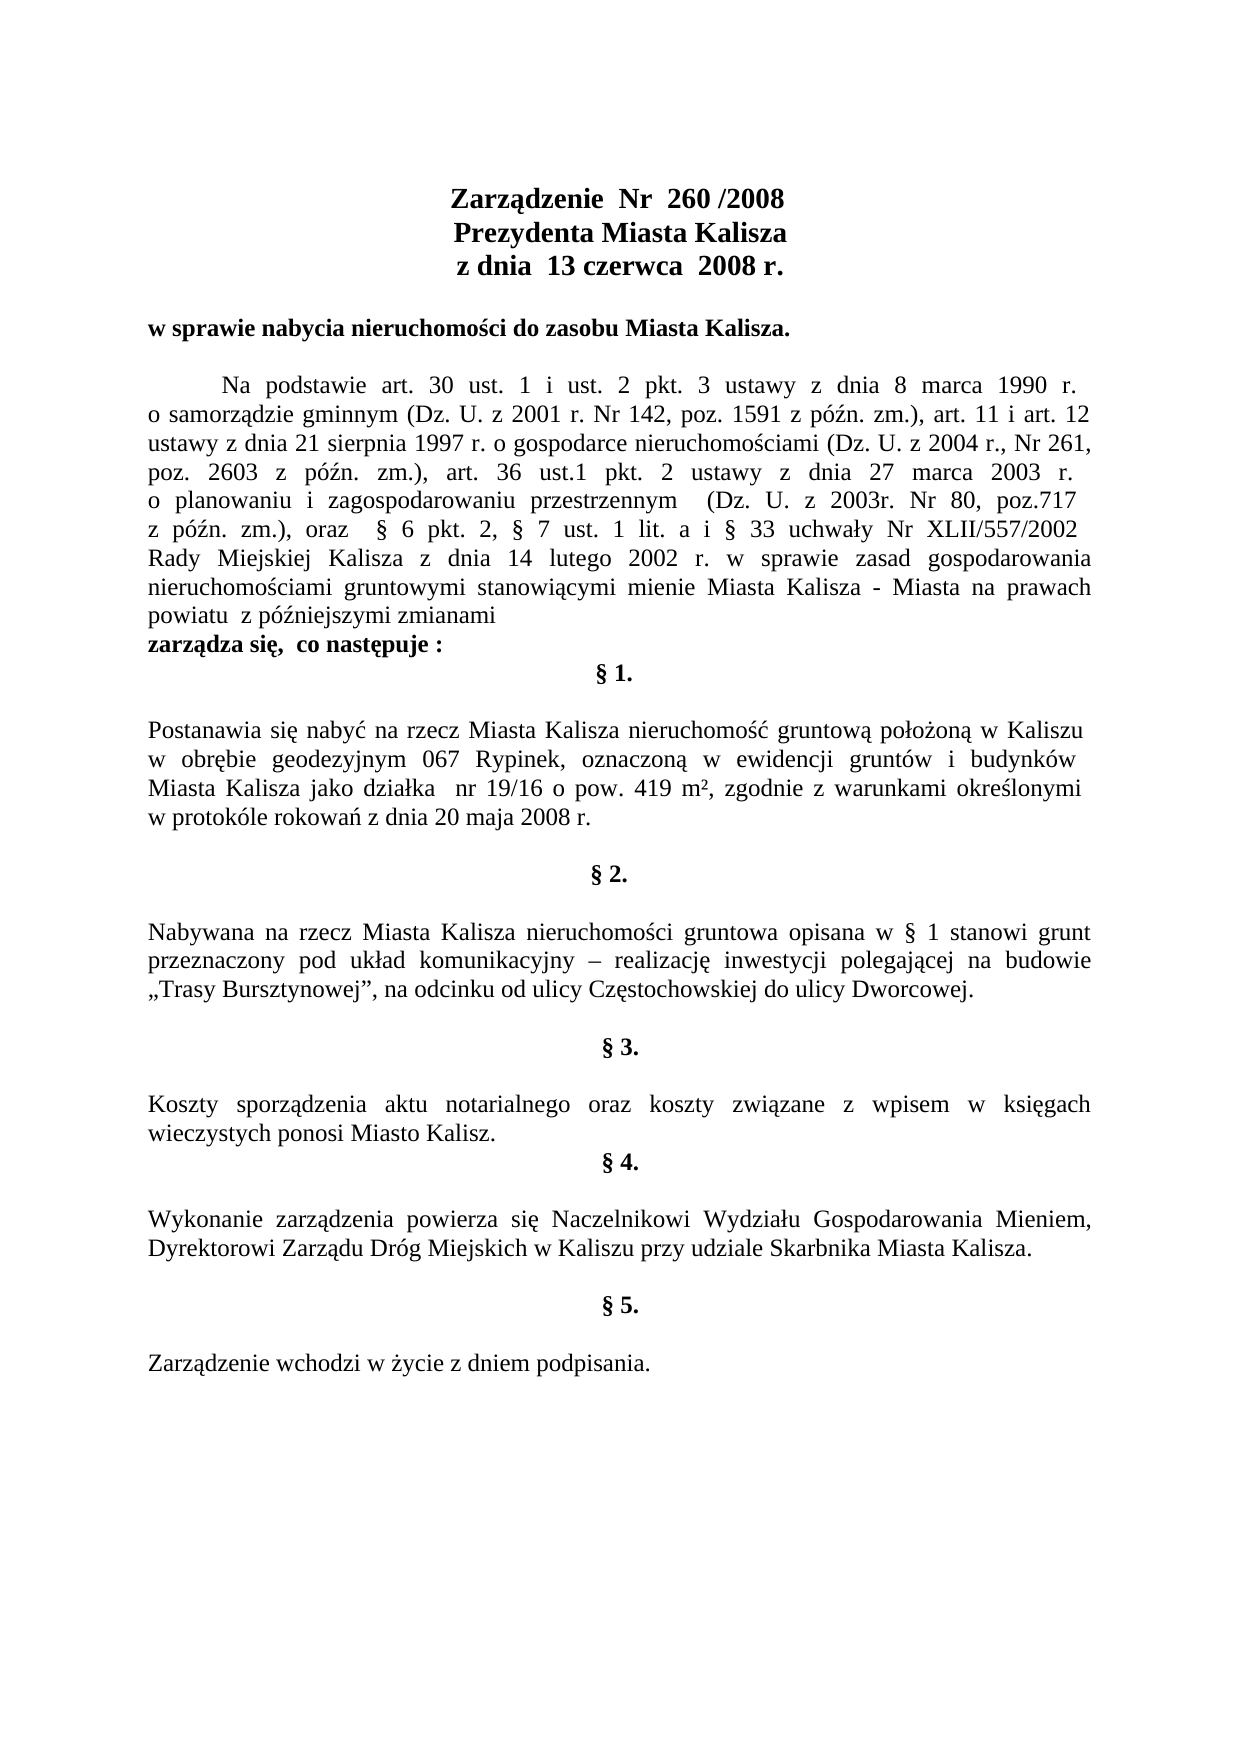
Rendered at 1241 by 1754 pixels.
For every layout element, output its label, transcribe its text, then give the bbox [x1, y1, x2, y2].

text zarządza się, co następuje : [148, 629, 1092, 658]
text Koszty sporządzenia aktu notarialnego oraz koszty związane z wpisem w księgach wieczystych ponosi Miasto Kalisz. [148, 1089, 1092, 1147]
text § 1. [148, 658, 1092, 687]
text z dnia 13 czerwca 2008 r. [148, 248, 1092, 282]
text Zarządzenie Nr 260 /2008 [369, 181, 1092, 215]
text w sprawie nabycia nieruchomości do zasobu Miasta Kalisza. [148, 313, 1092, 342]
text Postanawia się nabyć na rzecz Miasta Kalisza nieruchomość gruntową położoną w Kaliszu w obrębie geodezyjnym 067 Rypinek, oznaczoną w ewidencji gruntów i budynków Miasta Kalisza jako działka nr 19/16 o pow. 419 m², zgodnie z warunkami określonymi w protokóle rokowań z dnia 20 maja 2008 r. [148, 715, 1092, 830]
text § 2. [516, 859, 1092, 888]
text § 3. [148, 1032, 1092, 1060]
text Zarządzenie wchodzi w życie z dniem podpisania. [148, 1348, 1092, 1377]
text Wykonanie zarządzenia powierza się Naczelnikowi Wydziału Gospodarowania Mieniem, Dyrektorowi Zarządu Dróg Miejskich w Kaliszu przy udziale Skarbnika Miasta Kalisza. [148, 1204, 1092, 1262]
text Nabywana na rzecz Miasta Kalisza nieruchomości gruntowa opisana w § 1 stanowi grunt przeznaczony pod układ komunikacyjny – realizację inwestycji polegającej na budowie „Trasy Bursztynowej”, na odcinku od ulicy Częstochowskiej do ulicy Dworcowej. [148, 917, 1092, 1003]
text § 4. [148, 1147, 1092, 1175]
text Na podstawie art. 30 ust. 1 i ust. 2 pkt. 3 ustawy z dnia 8 marca 1990 r. o samorządzie gminnym (Dz. U. z 2001 r. Nr 142, poz. 1591 z późn. zm.), art. 11 i art. 12 ustawy z dnia 21 sierpnia 1997 r. o gospodarce nieruchomościami (Dz. U. z 2004 r., Nr 261, poz. 2603 z późn. zm.), art. 36 ust.1 pkt. 2 ustawy z dnia 27 marca 2003 r. o planowaniu i zagospodarowaniu przestrzennym (Dz. U. z 2003r. Nr 80, poz.717 z późn. zm.), oraz § 6 pkt. 2, § 7 ust. 1 lit. a i § 33 uchwały Nr XLII/557/2002 Rady Miejskiej Kalisza z dnia 14 lutego 2002 r. w sprawie zasad gospodarowania nieruchomościami gruntowymi stanowiącymi mienie Miasta Kalisza - Miasta na prawach powiatu z późniejszymi zmianami [148, 370, 1092, 629]
text § 5. [148, 1290, 1092, 1319]
text Prezydenta Miasta Kalisza [148, 215, 1092, 248]
